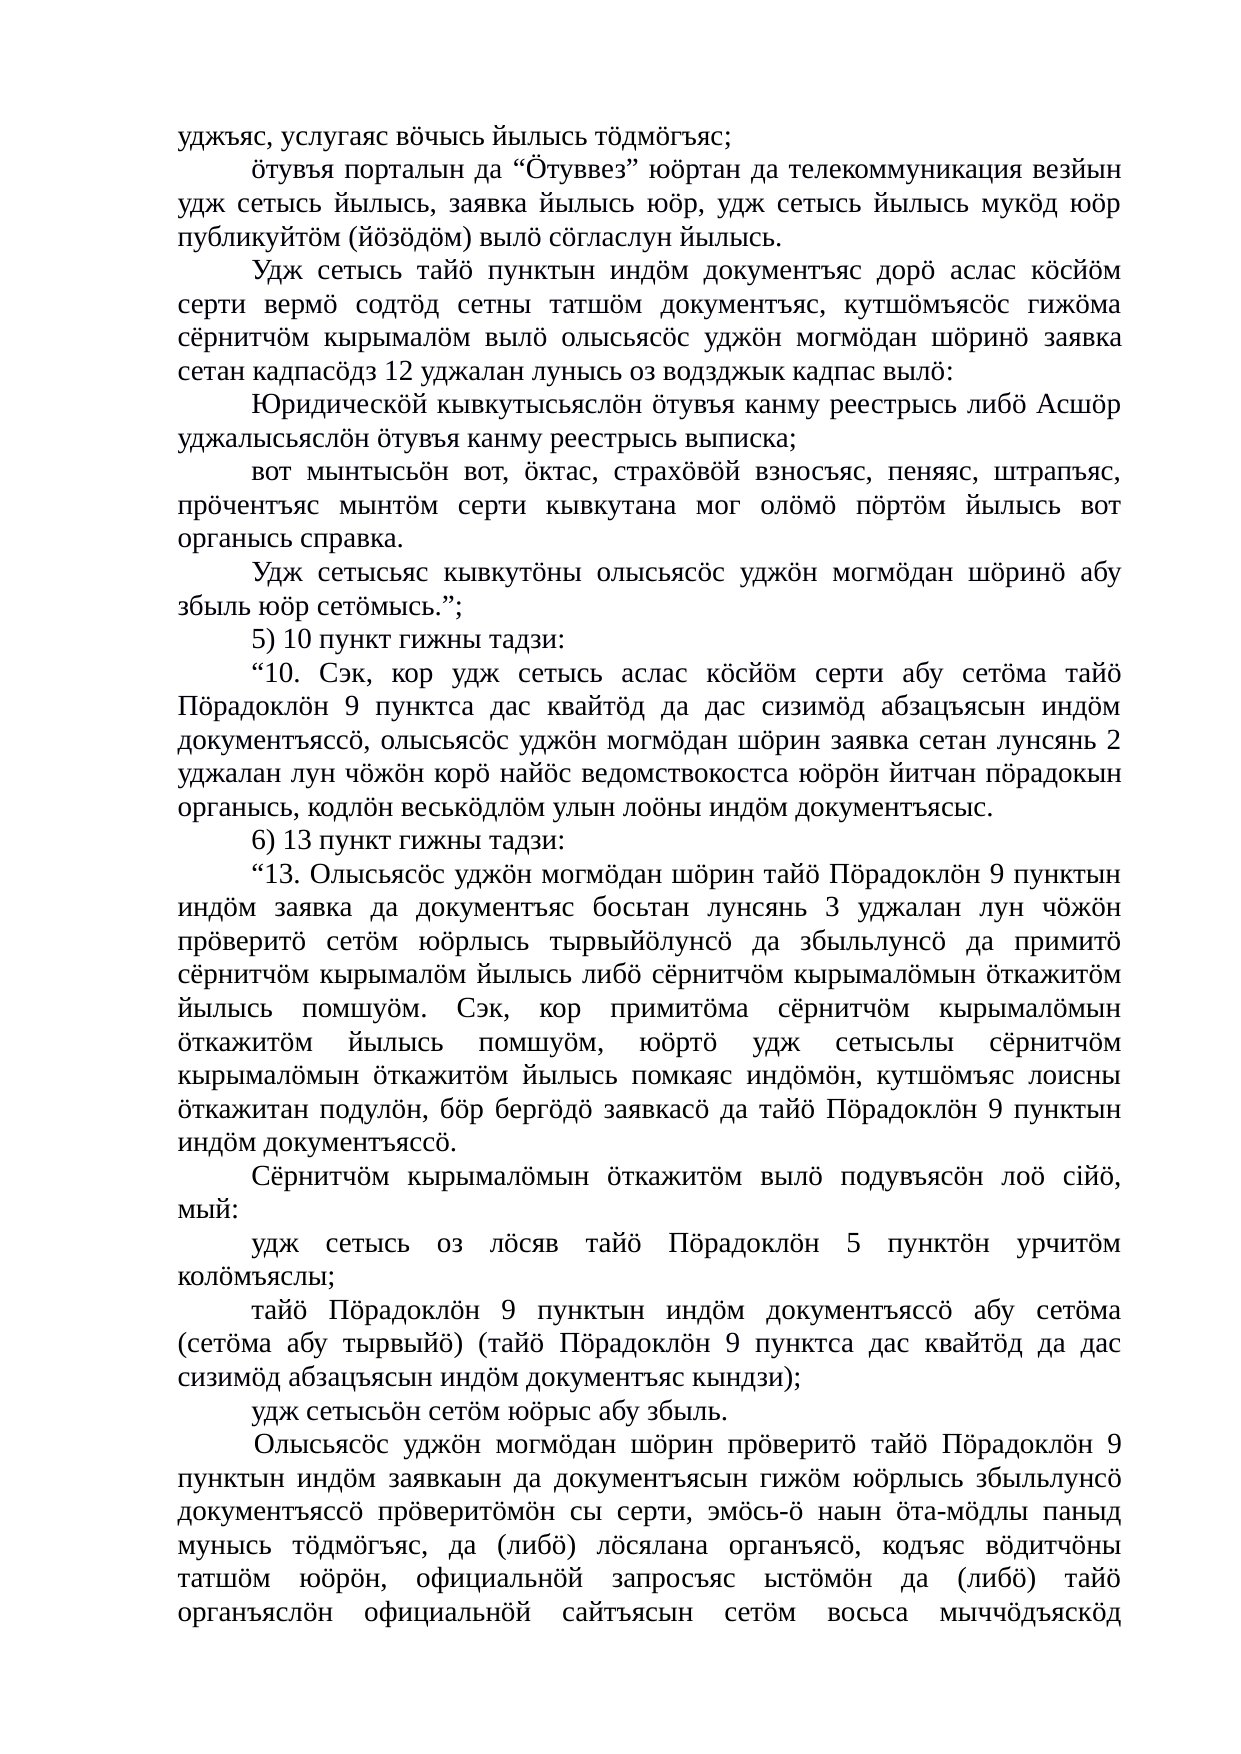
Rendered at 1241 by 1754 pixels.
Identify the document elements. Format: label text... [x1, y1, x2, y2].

text “10. Сэк, кор удж сетысь аслас кӧсйӧм серти абу сетӧма тайӧ Пӧрадоклӧн 9 пунктса дас квайтӧд да дас сизимӧд абзацъясын индӧм документъяссӧ, олысьясӧс уджӧн могмӧдан шӧрин заявка сетан лунсянь 2 уджалан лун чӧжӧн корӧ найӧс ведомствокостса юӧрӧн йитчан пӧрадокын органысь, кодлӧн веськӧдлӧм улын лоӧны индӧм документъясыс. [177, 655, 1122, 822]
text уджъяс, услугаяс вӧчысь йылысь тӧдмӧгъяс; [177, 118, 1122, 152]
text ӧтувъя порталын да “Ӧтуввез” юӧртан да телекоммуникация везйын удж сетысь йылысь, заявка йылысь юӧр, удж сетысь йылысь мукӧд юӧр публикуйтӧм (йӧзӧдӧм) вылӧ сӧгласлун йылысь. [177, 152, 1122, 252]
text 6) 13 пункт гижны тадзи: [177, 822, 1122, 856]
text “13. Олысьясӧс уджӧн могмӧдан шӧрин тайӧ Пӧрадоклӧн 9 пунктын индӧм заявка да документъяс босьтан лунсянь 3 уджалан лун чӧжӧн прӧверитӧ сетӧм юӧрлысь тырвыйӧлунсӧ да збыльлунсӧ да примитӧ сёрнитчӧм кырымалӧм йылысь либӧ сёрнитчӧм кырымалӧмын ӧткажитӧм йылысь помшуӧм. Сэк, кор примитӧма сёрнитчӧм кырымалӧмын ӧткажитӧм йылысь помшуӧм, юӧртӧ удж сетысьлы сёрнитчӧм кырымалӧмын ӧткажитӧм йылысь помкаяс индӧмӧн, кутшӧмъяс лоисны ӧткажитан подулӧн, бӧр бергӧдӧ заявкасӧ да тайӧ Пӧрадоклӧн 9 пунктын индӧм документъяссӧ. [177, 856, 1122, 1158]
text удж сетысьӧн сетӧм юӧрыс абу збыль. [177, 1393, 1122, 1426]
text Юридическӧй кывкутысьяслӧн ӧтувъя канму реестрысь либӧ Асшӧр уджалысьяслӧн ӧтувъя канму реестрысь выписка; [177, 386, 1122, 453]
text тайӧ Пӧрадоклӧн 9 пунктын индӧм документъяссӧ абу сетӧма (сетӧма абу тырвыйӧ) (тайӧ Пӧрадоклӧн 9 пунктса дас квайтӧд да дас сизимӧд абзацъясын индӧм документъяс кындзи); [177, 1292, 1122, 1393]
text Удж сетысь тайӧ пунктын индӧм документъяс дорӧ аслас кӧсйӧм серти вермӧ содтӧд сетны татшӧм документъяс, кутшӧмъясӧс гижӧма сёрнитчӧм кырымалӧм вылӧ олысьясӧс уджӧн могмӧдан шӧринӧ заявка сетан кадпасӧдз 12 уджалан лунысь оз водзджык кадпас вылӧ: [177, 252, 1122, 386]
text Удж сетысьяс кывкутӧны олысьясӧс уджӧн могмӧдан шӧринӧ абу збыль юӧр сетӧмысь.”; [177, 554, 1122, 621]
text удж сетысь оз лӧсяв тайӧ Пӧрадоклӧн 5 пунктӧн урчитӧм колӧмъяслы; [177, 1225, 1122, 1292]
text Олысьясӧс уджӧн могмӧдан шӧрин прӧверитӧ тайӧ Пӧрадоклӧн 9 пунктын индӧм заявкаын да документъясын гижӧм юӧрлысь збыльлунсӧ документъяссӧ прӧверитӧмӧн сы серти, эмӧсь-ӧ наын ӧта-мӧдлы паныд мунысь тӧдмӧгъяс, да (либӧ) лӧсялана органъясӧ, кодъяс вӧдитчӧны татшӧм юӧрӧн, официальнӧй запросъяс ыстӧмӧн да (либӧ) тайӧ органъяслӧн официальнӧй сайтъясын сетӧм восьса мыччӧдъяскӧд [177, 1426, 1122, 1627]
text 5) 10 пункт гижны тадзи: [177, 621, 1122, 655]
text вот мынтысьӧн вот, ӧктас, страхӧвӧй взносъяс, пеняяс, штрапъяс, прӧчентъяс мынтӧм серти кывкутана мог олӧмӧ пӧртӧм йылысь вот органысь справка. [177, 453, 1122, 554]
text Сёрнитчӧм кырымалӧмын ӧткажитӧм вылӧ подувъясӧн лоӧ сійӧ, мый: [177, 1158, 1122, 1225]
